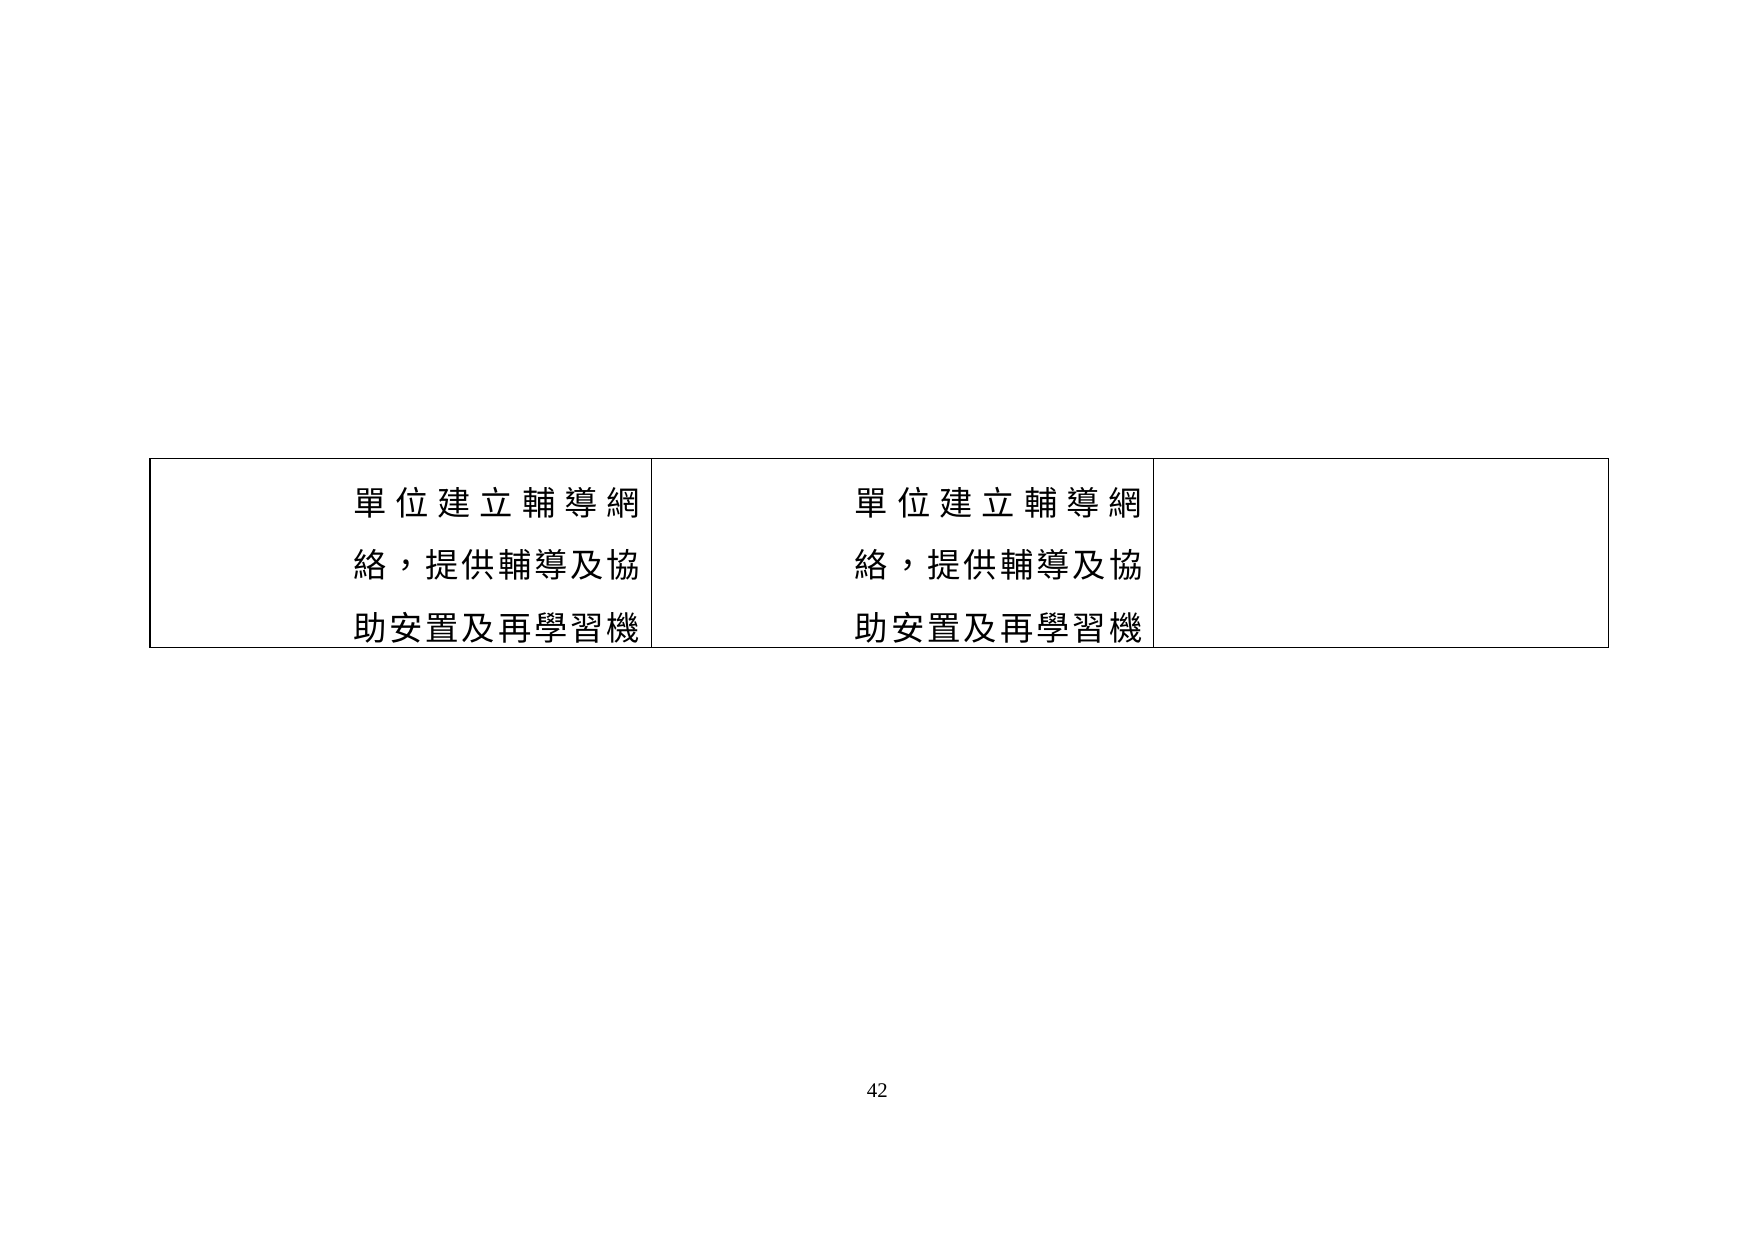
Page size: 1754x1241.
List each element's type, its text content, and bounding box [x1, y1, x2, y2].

table_cell [1154, 459, 1608, 647]
table_cell 單位建立輔導網絡，提供輔導及協助安置及再學習機 [151, 459, 651, 647]
table_cell 單位建立輔導網絡，提供輔導及協助安置及再學習機 [652, 459, 1153, 647]
